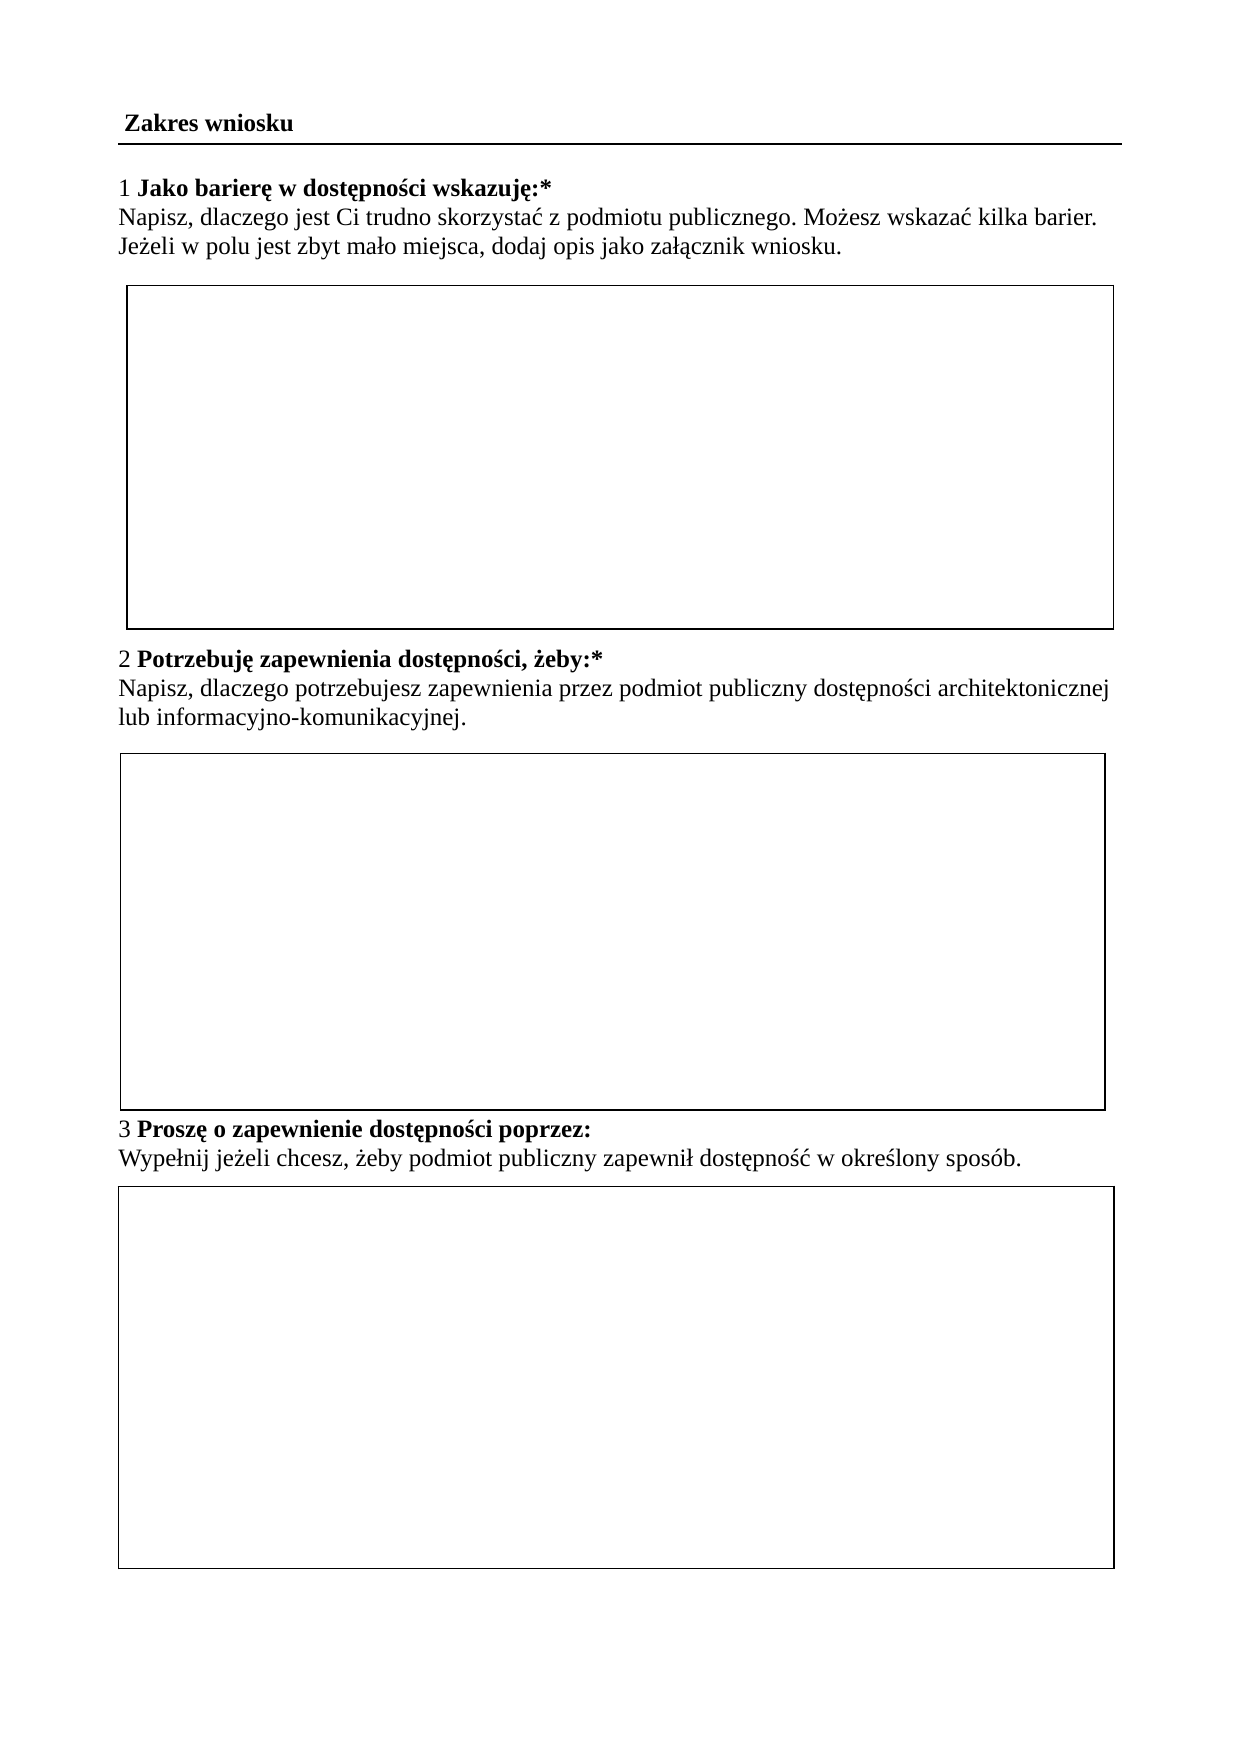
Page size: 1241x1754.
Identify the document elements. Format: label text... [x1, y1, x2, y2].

text Napisz, dlaczego jest Ci trudno skorzystać z podmiotu publicznego. Możesz wskazać kilka barier. Jeżeli w polu jest zbyt mało miejsca, dodaj opis jako załącznik wniosku. [118, 202, 1122, 260]
text 1 Jako barierę w dostępności wskazuję:* [118, 173, 1122, 202]
text 3 Proszę o zapewnienie dostępności poprzez: [118, 1114, 1122, 1143]
text 2 Potrzebuję zapewnienia dostępności, żeby:* [118, 644, 1122, 673]
text Wypełnij jeżeli chcesz, żeby podmiot publiczny zapewnił dostępność w określony sposób. [118, 1143, 1122, 1172]
text Napisz, dlaczego potrzebujesz zapewnienia przez podmiot publiczny dostępności architektonicznej lub informacyjno-komunikacyjnej. [118, 673, 1122, 730]
table_header Zakres wniosku [118, 103, 1122, 143]
